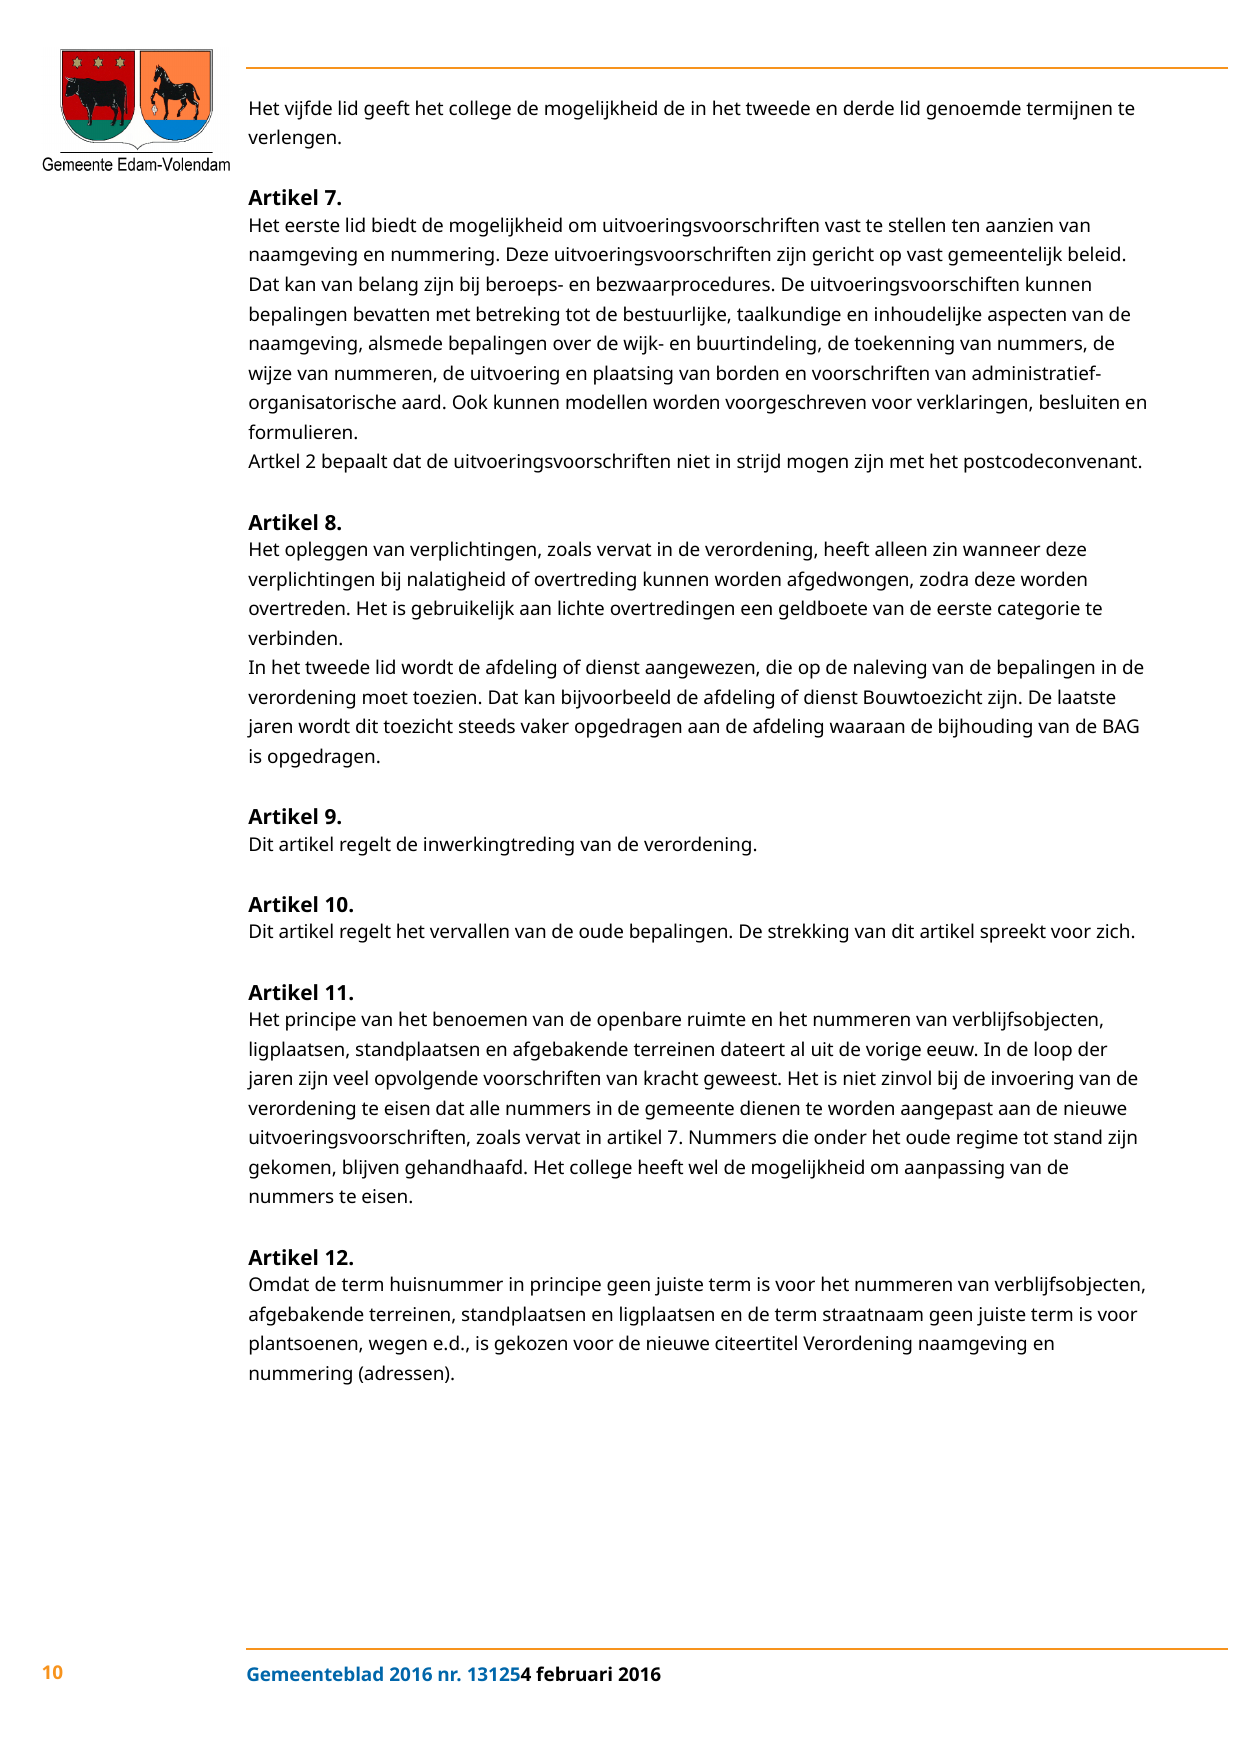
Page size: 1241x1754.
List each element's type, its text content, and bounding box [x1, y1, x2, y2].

text Artikel 12. [248, 1243, 1152, 1271]
text Het opleggen van verplichtingen, zoals vervat in de verordening, heeft alleen zin wanneer deze verplichtingen bij nalatigheid of overtreding kunnen worden afgedwongen, zodra deze worden overtreden. Het is gebruikelijk aan lichte overtredingen een geldboete van de eerste categorie te verbinden. [248, 536, 1152, 651]
text In het tweede lid wordt de afdeling of dienst aangewezen, die op de naleving van de bepalingen in de verordening moet toezien. Dat kan bijvoorbeeld de afdeling of dienst Bouwtoezicht zijn. De laatste jaren wordt dit toezicht steeds vaker opgedragen aan de afdeling waaraan de bijhouding van de BAG is opgedragen. [248, 654, 1152, 769]
text Artikel 9. [248, 802, 1152, 831]
text Artikel 7. [248, 183, 1152, 212]
text Het principe van het benoemen van de openbare ruimte en het nummeren van verblijfsobjecten, ligplaatsen, standplaatsen en afgebakende terreinen dateert al uit de vorige eeuw. In de loop der jaren zijn veel opvolgende voorschriften van kracht geweest. Het is niet zinvol bij de invoering van de verordening te eisen dat alle nummers in de gemeente dienen te worden aangepast aan de nieuwe uitvoeringsvoorschriften, zoals vervat in artikel 7. Nummers die onder het oude regime tot stand zijn gekomen, blijven gehandhaafd. Het college heeft wel de mogelijkheid om aanpassing van de nummers te eisen. [248, 1006, 1152, 1209]
text Dit artikel regelt de inwerkingtreding van de verordening. [248, 831, 1152, 857]
text Omdat de term huisnummer in principe geen juiste term is voor het nummeren van verblijfsobjecten, afgebakende terreinen, standplaatsen en ligplaatsen en de term straatnaam geen juiste term is voor plantsoenen, wegen e.d., is gekozen voor de nieuwe citeertitel Verordening naamgeving en nummering (adressen). [248, 1271, 1152, 1386]
text Artkel 2 bepaalt dat de uitvoeringsvoorschriften niet in strijd mogen zijn met het postcodeconvenant. [248, 449, 1152, 474]
text Het eerste lid biedt de mogelijkheid om uitvoeringsvoorschriften vast te stellen ten aanzien van naamgeving en nummering. Deze uitvoeringsvoorschriften zijn gericht op vast gemeentelijk beleid. Dat kan van belang zijn bij beroeps- en bezwaarprocedures. De uitvoeringsvoorschiften kunnen bepalingen bevatten met betreking tot de bestuurlijke, taalkundige en inhoudelijke aspecten van de naamgeving, alsmede bepalingen over de wijk- en buurtindeling, de toekenning van nummers, de wijze van nummeren, de uitvoering en plaatsing van borden en voorschriften van administratief-organisatorische aard. Ook kunnen modellen worden voorgeschreven voor verklaringen, besluiten en formulieren. [248, 212, 1152, 445]
text Artikel 8. [248, 508, 1152, 536]
text Het vijfde lid geeft het college de mogelijkheid de in het tweede en derde lid genoemde termijnen te verlengen. [248, 95, 1152, 150]
text Artikel 10. [248, 890, 1152, 918]
picture [41, 47, 231, 172]
text Dit artikel regelt het vervallen van de oude bepalingen. De strekking van dit artikel spreekt voor zich. [248, 918, 1152, 944]
text Artikel 11. [248, 978, 1152, 1006]
